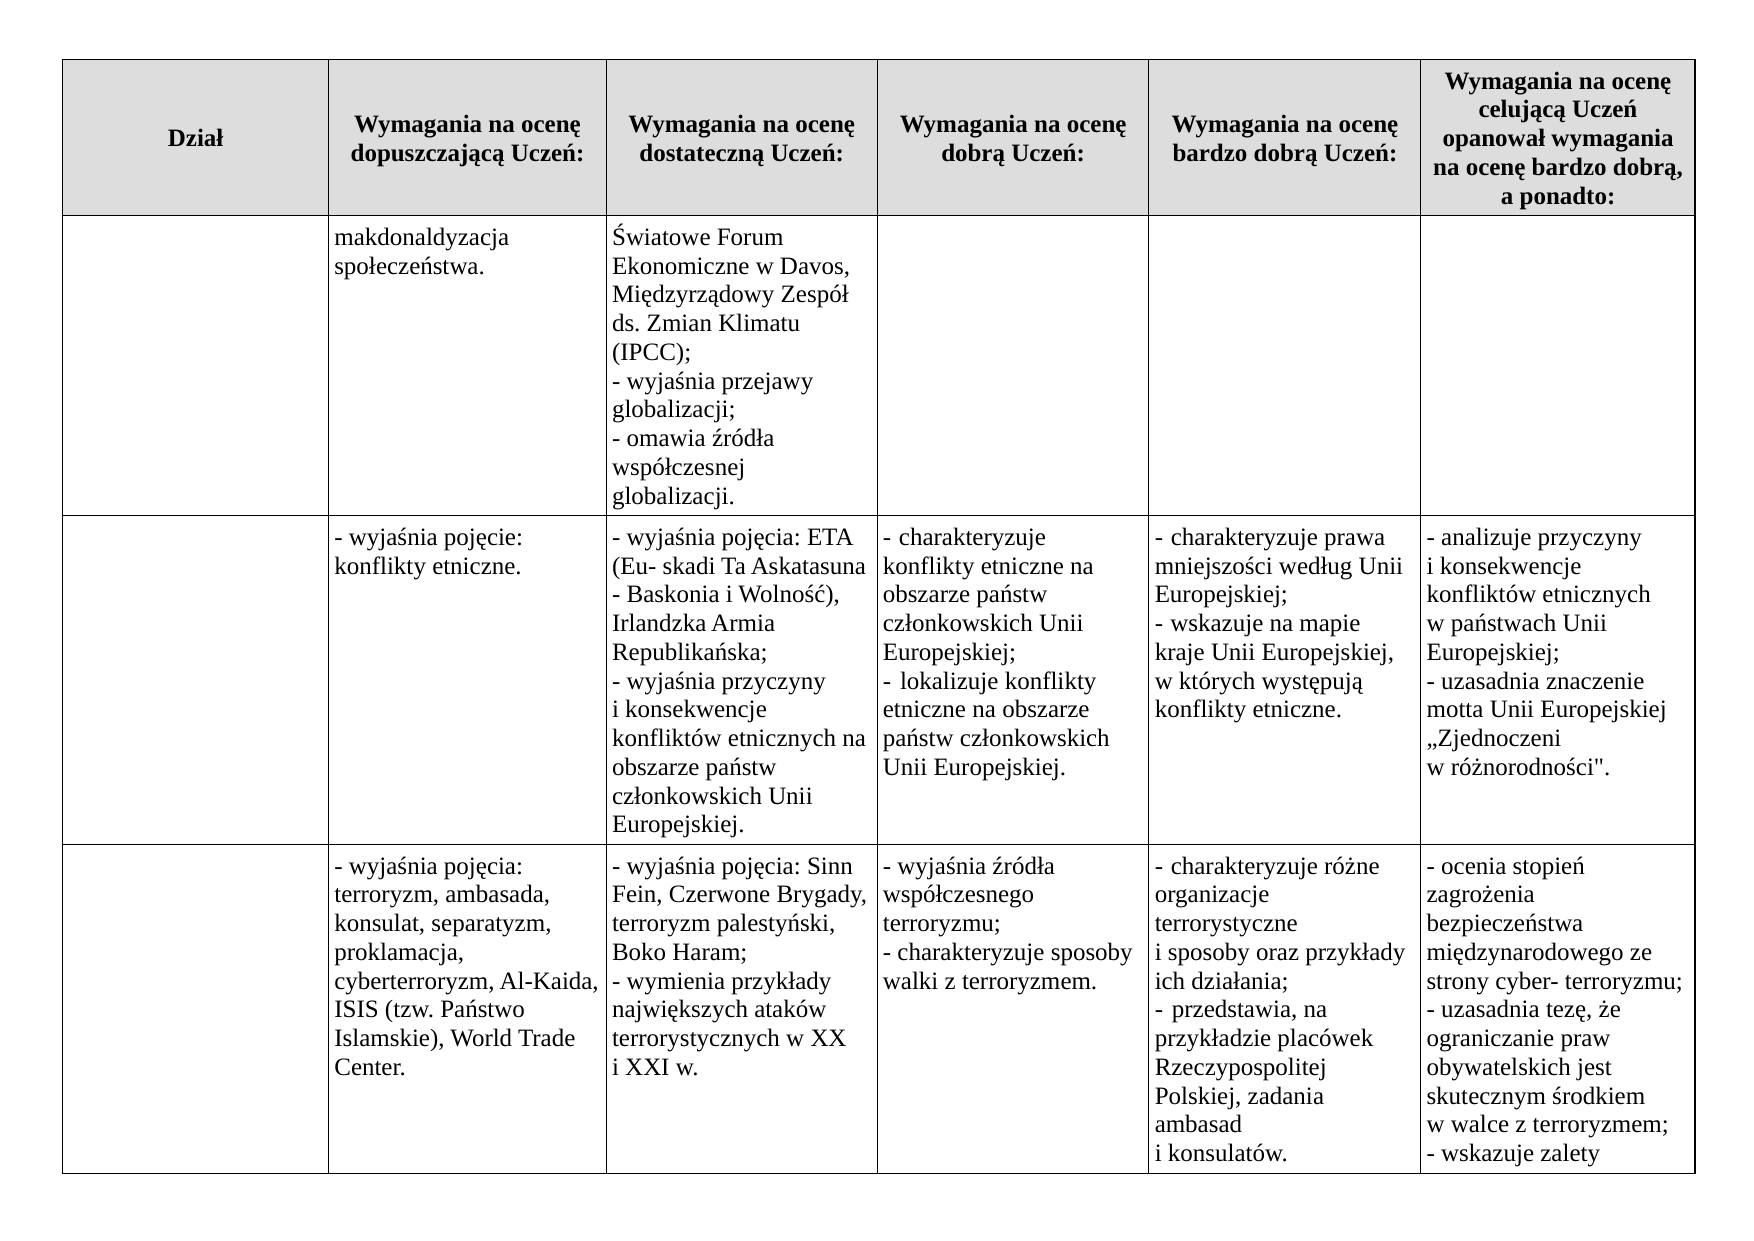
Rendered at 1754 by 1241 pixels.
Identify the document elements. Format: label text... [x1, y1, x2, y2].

table_header Wymagania na ocenę bardzo dobrą Uczeń: [1149, 60, 1420, 215]
table_cell - wyjaśnia pojęcia: Sinn Fein, Czerwone Brygady, terroryzm palestyński, Boko Haram; - wymienia przykłady największych ataków terrorystycznych w XX i XXI w. [607, 845, 877, 1173]
table_cell - ocenia stopień zagrożenia bezpieczeństwa międzynarodowego ze strony cyber- terroryzmu; - uzasadnia tezę, że ograniczanie praw obywatelskich jest skutecznym środkiem w walce z terroryzmem; - wskazuje zalety [1421, 845, 1694, 1173]
table_cell - charakteryzuje różne organizacje terrorystyczne i sposoby oraz przykłady ich działania; - przedstawia, na przykładzie placówek Rzeczypospolitej Polskiej, zadania ambasad i konsulatów. [1149, 845, 1420, 1173]
table_cell - charakteryzuje konflikty etniczne na obszarze państw członkowskich Unii Europejskiej; - lokalizuje konflikty etniczne na obszarze państw członkowskich Unii Europejskiej. [878, 516, 1148, 844]
table_cell - charakteryzuje prawa mniejszości według Unii Europejskiej; - wskazuje na mapie kraje Unii Europejskiej, w których występują konflikty etniczne. [1149, 516, 1420, 844]
table_cell - wyjaśnia źródła współczesnego terroryzmu; - charakteryzuje sposoby walki z terroryzmem. [878, 845, 1148, 1173]
table_cell [878, 216, 1148, 515]
table_cell [1149, 216, 1420, 515]
table_cell makdonaldyzacja społeczeństwa. [329, 216, 606, 515]
table_header Dział [63, 60, 328, 215]
table_cell - wyjaśnia pojęcia: ETA (Eu- skadi Ta Askatasuna - Baskonia i Wolność), Irlandzka Armia Republikańska; - wyjaśnia przyczyny i konsekwencje konfliktów etnicznych na obszarze państw członkowskich Unii Europejskiej. [607, 516, 877, 844]
table_cell - analizuje przyczyny i konsekwencje konfliktów etnicznych w państwach Unii Europejskiej; - uzasadnia znaczenie motta Unii Europejskiej „Zjednoczeni w różnorodności". [1421, 516, 1694, 844]
table_header Wymagania na ocenę dopuszczającą Uczeń: [329, 60, 606, 215]
table_cell [1421, 216, 1694, 515]
table_cell Światowe Forum Ekonomiczne w Davos, Międzyrządowy Zespół ds. Zmian Klimatu (IPCC); - wyjaśnia przejawy globalizacji; - omawia źródła współczesnej globalizacji. [607, 216, 877, 515]
table_cell [63, 845, 328, 1173]
table_cell - wyjaśnia pojęcia: terroryzm, ambasada, konsulat, separatyzm, proklamacja, cyberterroryzm, Al-Kaida, ISIS (tzw. Państwo Islamskie), World Trade Center. [329, 845, 606, 1173]
table_header Wymagania na ocenę dobrą Uczeń: [878, 60, 1148, 215]
table_cell - wyjaśnia pojęcie: konflikty etniczne. [329, 516, 606, 844]
table_cell [63, 216, 328, 515]
table_header Wymagania na ocenę celującą Uczeń opanował wymagania na ocenę bardzo dobrą, a ponadto: [1421, 60, 1694, 215]
table_header Wymagania na ocenę dostateczną Uczeń: [607, 60, 877, 215]
table_cell [63, 516, 328, 844]
